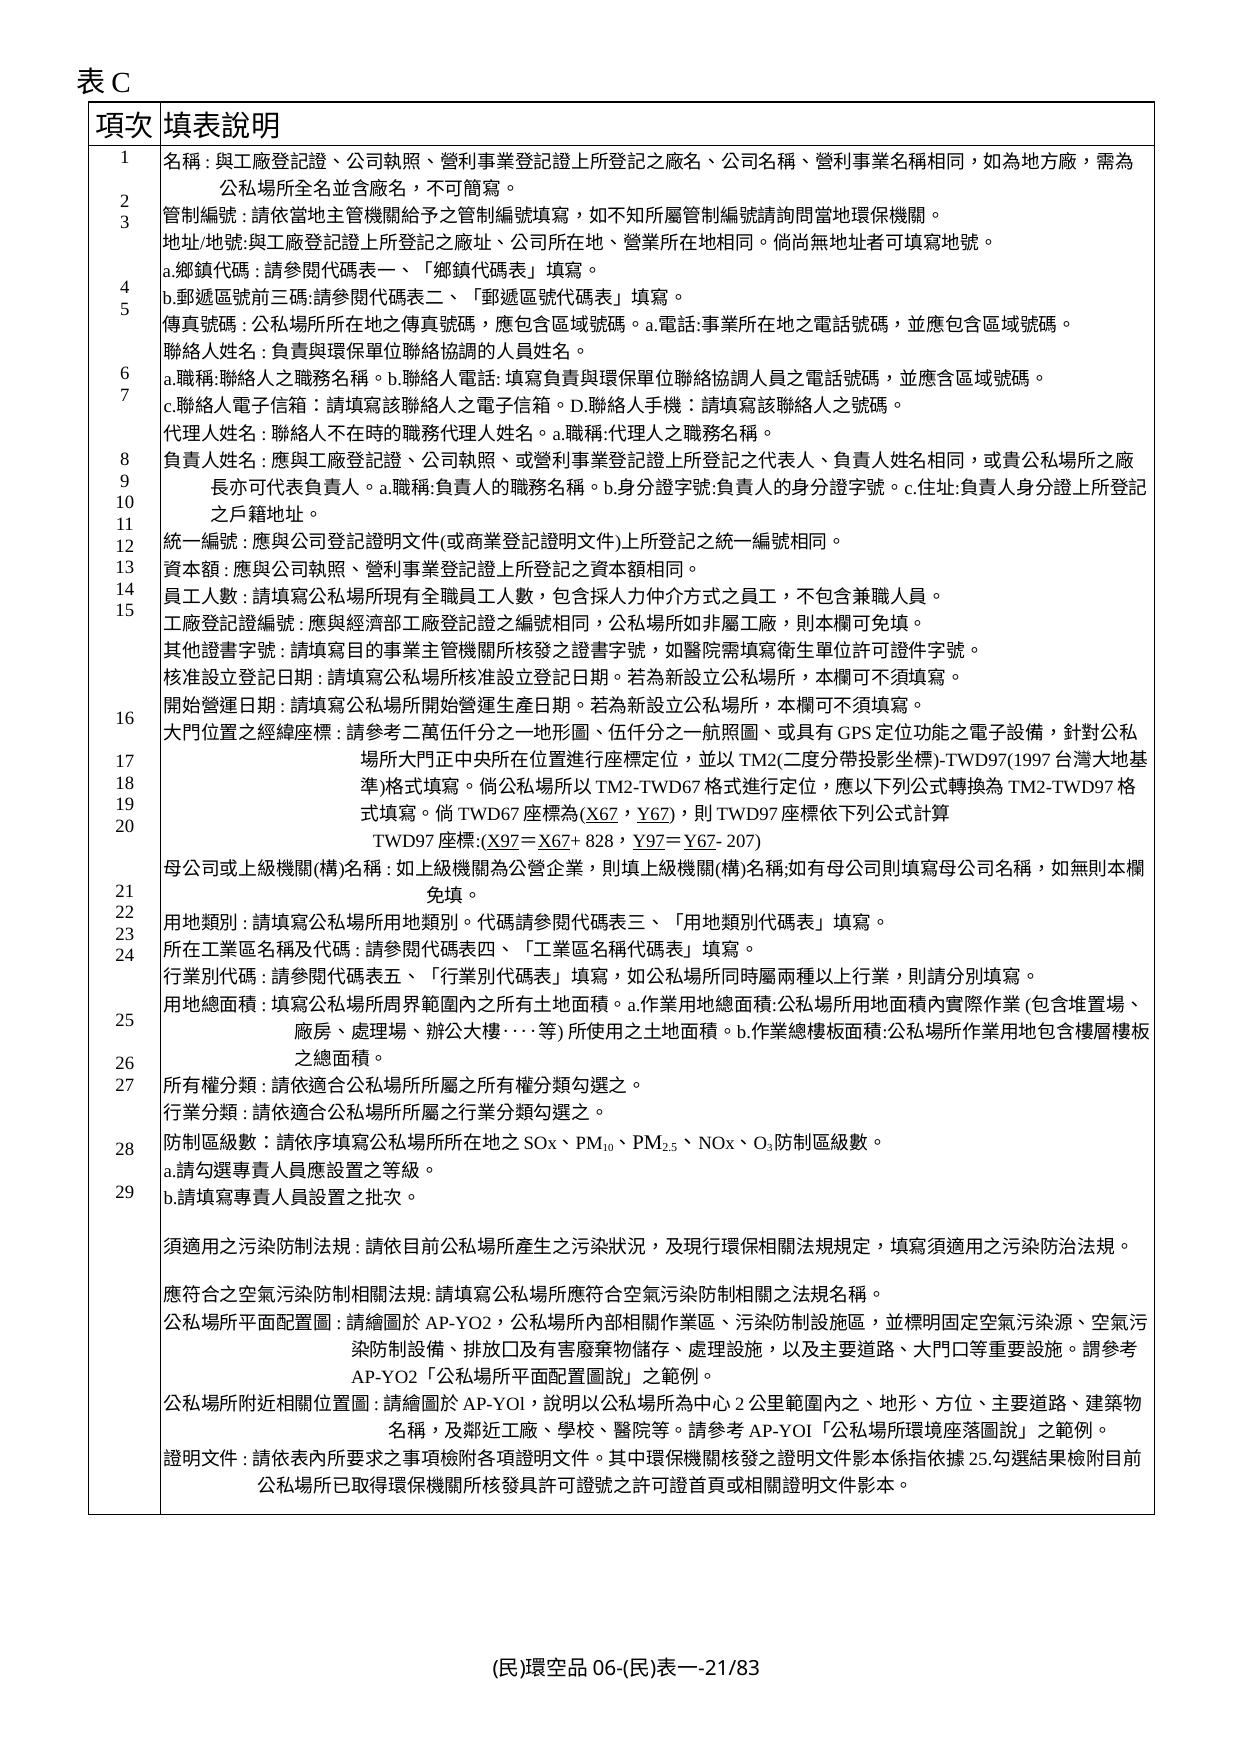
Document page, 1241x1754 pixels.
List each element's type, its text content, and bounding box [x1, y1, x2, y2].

table_cell 1 2 3 4 5 6 7 8 9 10 11 12 13 14 15 16 17 18 19 20 21 22 23 24 25 26 27 28 29 [89, 146, 160, 1514]
table_header 項次 [89, 103, 160, 145]
table_header 填表說明 [161, 103, 1154, 145]
text 表C [76, 59, 1163, 101]
table_cell 名稱 : 與工廠登記證、公司執照、營利事業登記證上所登記之廠名、公司名稱、營利事業名稱相同，如為地方廠，需為公私場所全名並含廠名，不可簡寫。 管制編號 : 請依當地主管機關給予之管制編號填寫，如不知所屬管制編號請詢問當地環保機關。 地址/地號:與工廠登記證上所登記之廠址、公司所在地、營業所在地相同。倘尚無地址者可填寫地號。 a.鄉鎮代碼 : 請參閱代碼表一、「鄉鎮代碼表」填寫。 b.郵遞區號前三碼:請參閱代碼表二、「郵遞區號代碼表」填寫。 傳真號碼 : 公私場所所在地之傳真號碼，應包含區域號碼。a.電話:事業所在地之電話號碼，並應包含區域號碼。 聯絡人姓名 : 負責與環保單位聯絡協調的人員姓名。 a.職稱:聯絡人之職務名稱。b.聯絡人電話: 填寫負責與環保單位聯絡協調人員之電話號碼，並應含區域號碼。 c.聯絡人電子信箱：請填寫該聯絡人之電子信箱。D.聯絡人手機：請填寫該聯絡人之號碼。 代理人姓名 : 聯絡人不在時的職務代理人姓名。a.職稱:代理人之職務名稱。 負責人姓名 : 應與工廠登記證、公司執照、或營利事業登記證上所登記之代表人、負責人姓名相同，或貴公私場所之廠長亦可代表負責人。a.職稱:負責人的職務名稱。b.身分證字號:負責人的身分證字號。c.住址:負責人身分證上所登記之戶籍地址。 統一編號 : 應與公司登記證明文件(或商業登記證明文件)上所登記之統一編號相同。 資本額 : 應與公司執照、營利事業登記證上所登記之資本額相同。 員工人數 : 請填寫公私場所現有全職員工人數，包含採人力仲介方式之員工，不包含兼職人員。 工廠登記證編號 : 應與經濟部工廠登記證之編號相同，公私場所如非屬工廠，則本欄可免填。 其他證書字號 : 請填寫目的事業主管機關所核發之證書字號，如醫院需填寫衛生單位許可證件字號。 核准設立登記日期 : 請填寫公私場所核准設立登記日期。若為新設立公私場所，本欄可不須填寫。 開始營運日期 : 請填寫公私場所開始營運生產日期。若為新設立公私場所，本欄可不須填寫。 大門位置之經緯座標 : 請參考二萬伍仟分之一地形圖、伍仟分之一航照圖、或具有GPS定位功能之電子設備，針對公私場所大門正中央所在位置進行座標定位，並以TM2(二度分帶投影坐標)-TWD97(1997台灣大地基準)格式填寫。倘公私場所以TM2-TWD67格式進行定位，應以下列公式轉換為TM2-TWD97格式填寫。倘TWD67座標為(X67，Y67)，則TWD97座標依下列公式計算 TWD97座標:(X97＝X67+ 828，Y97＝Y67- 207) 母公司或上級機關(構)名稱 : 如上級機關為公營企業，則填上級機關(構)名稱;如有母公司則填寫母公司名稱，如無則本欄免填。 用地類別 : 請填寫公私場所用地類別。代碼請參閱代碼表三、「用地類別代碼表」填寫。 所在工業區名稱及代碼 : 請參閱代碼表四、「工業區名稱代碼表」填寫。 行業別代碼 : 請參閱代碼表五、「行業別代碼表」填寫，如公私場所同時屬兩種以上行業，則請分別填寫。 用地總面積 : 填寫公私場所周界範圍內之所有土地面積。a.作業用地總面積:公私場所用地面積內實際作業 (包含堆置場、廠房、處理場、辦公大樓‥‥等) 所使用之土地面積。b.作業總樓板面積:公私場所作業用地包含樓層樓板之總面積。 所有權分類 : 請依適合公私場所所屬之所有權分類勾選之。 行業分類 : 請依適合公私場所所屬之行業分類勾選之。 防制區級數：請依序填寫公私場所所在地之SOx、PM10、PM2.5、NOx、O3防制區級數。 a.請勾選專責人員應設置之等級。 b.請填寫專責人員設置之批次。 須適用之污染防制法規 : 請依目前公私場所產生之污染狀況，及現行環保相關法規規定，填寫須適用之污染防治法規。 應符合之空氣污染防制相關法規: 請填寫公私場所應符合空氣污染防制相關之法規名稱。 公私場所平面配置圖 : 請繪圖於AP-YO2，公私場所內部相關作業區、污染防制設施區，並標明固定空氣污染源、空氣污染防制設備、排放囗及有害廢棄物儲存、處理設施，以及主要道路、大門口等重要設施。謂參考AP-YO2「公私場所平面配置圖說」之範例。 公私場所附近相關位置圖 : 請繪圖於AP-YOl，說明以公私場所為中心2公里範圍內之、地形、方位、主要道路、建築物名稱，及鄰近工廠、學校、醫院等。請參考AP-YOI「公私場所環境座落圖說」之範例。 證明文件 : 請依表內所要求之事項檢附各項證明文件。其中環保機關核發之證明文件影本係指依據25.勾選結果檢附目前公私場所已取得環保機關所核發具許可證號之許可證首頁或相關證明文件影本。 [161, 146, 1154, 1514]
